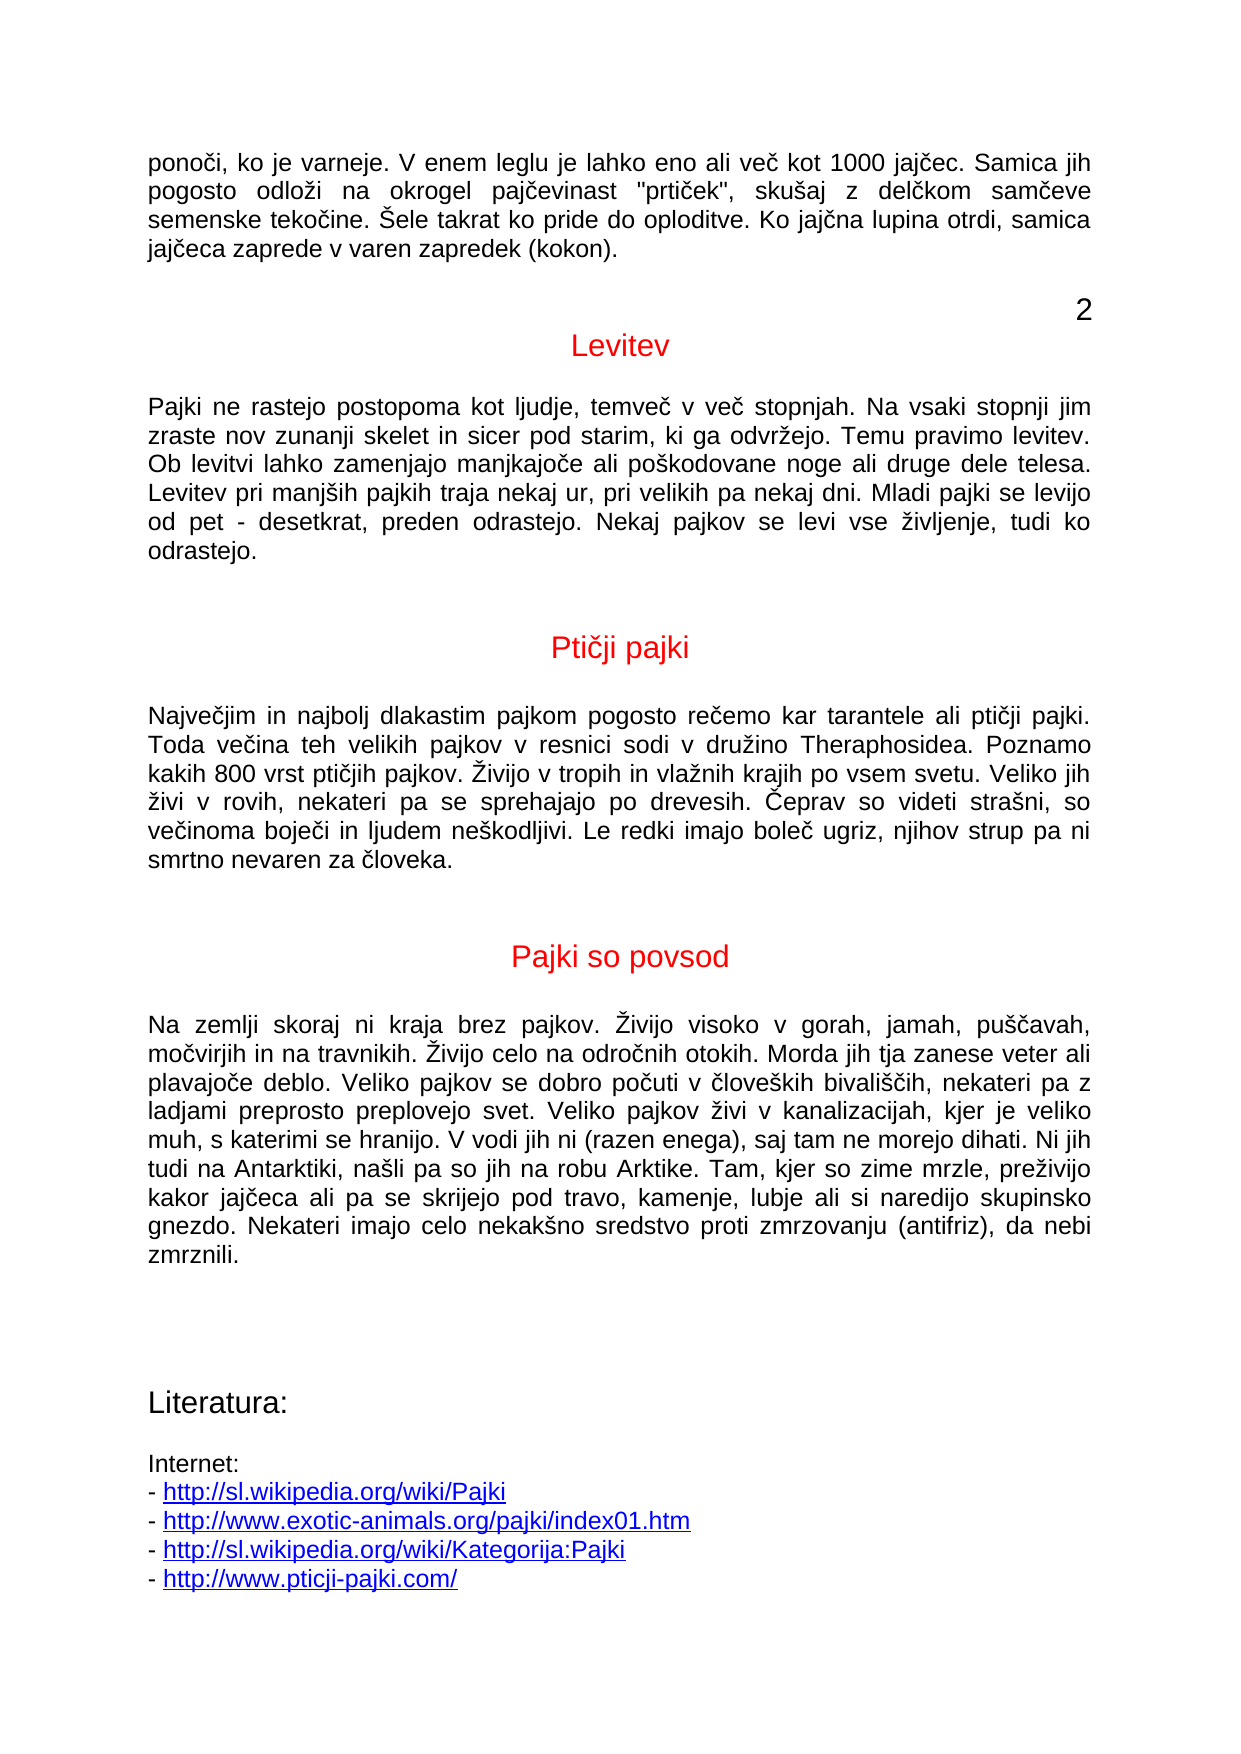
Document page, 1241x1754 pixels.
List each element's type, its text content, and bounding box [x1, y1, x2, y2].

text Levitev [148, 327, 1093, 363]
text Literatura: [148, 1384, 1093, 1420]
text Ptičji pajki [148, 629, 1093, 665]
text Pajki so povsod [148, 938, 1093, 974]
text Največjim in najbolj dlakastim pajkom pogosto rečemo kar tarantele ali ptičji pajki. Toda večina teh velikih pajkov v resnici sodi v družino Theraphosidea. Poznamo kakih 800 vrst ptičjih pajkov. Živijo v tropih in vlažnih krajih po vsem svetu. Veliko jih živi v rovih, nekateri pa se sprehajajo po drevesih. Čeprav so videti strašni, so večinoma boječi in ljudem neškodljivi. Le redki imajo boleč ugriz, njihov strup pa ni smrtno nevaren za človeka. [148, 701, 1093, 873]
text Internet: [148, 1448, 1093, 1477]
text Pajki ne rastejo postopoma kot ljudje, temveč v več stopnjah. Na vsaki stopnji jim zraste nov zunanji skelet in sicer pod starim, ki ga odvržejo. Temu pravimo levitev. Ob levitvi lahko zamenjajo manjkajoče ali poškodovane noge ali druge dele telesa. Levitev pri manjših pajkih traja nekaj ur, pri velikih pa nekaj dni. Mladi pajki se levijo od pet - desetkrat, preden odrastejo. Nekaj pajkov se levi vse življenje, tudi ko odrastejo. [148, 392, 1093, 564]
text - http://sl.wikipedia.org/wiki/Pajki - http://www.exotic-animals.org/pajki/index01.htm - http://sl.wikipedia.org/wiki/Kategorija:Pajki - http://www.pticji-pajki.com/ [148, 1477, 1093, 1592]
text ponoči, ko je varneje. V enem leglu je lahko eno ali več kot 1000 jajčec. Samica jih pogosto odloži na okrogel pajčevinast "prtiček", skušaj z delčkom samčeve semenske tekočine. Šele takrat ko pride do oploditve. Ko jajčna lupina otrdi, samica jajčeca zaprede v varen zapredek (kokon). [148, 148, 1093, 263]
text 2 [148, 291, 1093, 327]
text Na zemlji skoraj ni kraja brez pajkov. Živijo visoko v gorah, jamah, puščavah, močvirjih in na travnikih. Živijo celo na odročnih otokih. Morda jih tja zanese veter ali plavajoče deblo. Veliko pajkov se dobro počuti v človeških bivališčih, nekateri pa z ladjami preprosto preplovejo svet. Veliko pajkov živi v kanalizacijah, kjer je veliko muh, s katerimi se hranijo. V vodi jih ni (razen enega), saj tam ne morejo dihati. Ni jih tudi na Antarktiki, našli pa so jih na robu Arktike. Tam, kjer so zime mrzle, preživijo kakor jajčeca ali pa se skrijejo pod travo, kamenje, lubje ali si naredijo skupinsko gnezdo. Nekateri imajo celo nekakšno sredstvo proti zmrzovanju (antifriz), da nebi zmrznili. [148, 1010, 1093, 1269]
